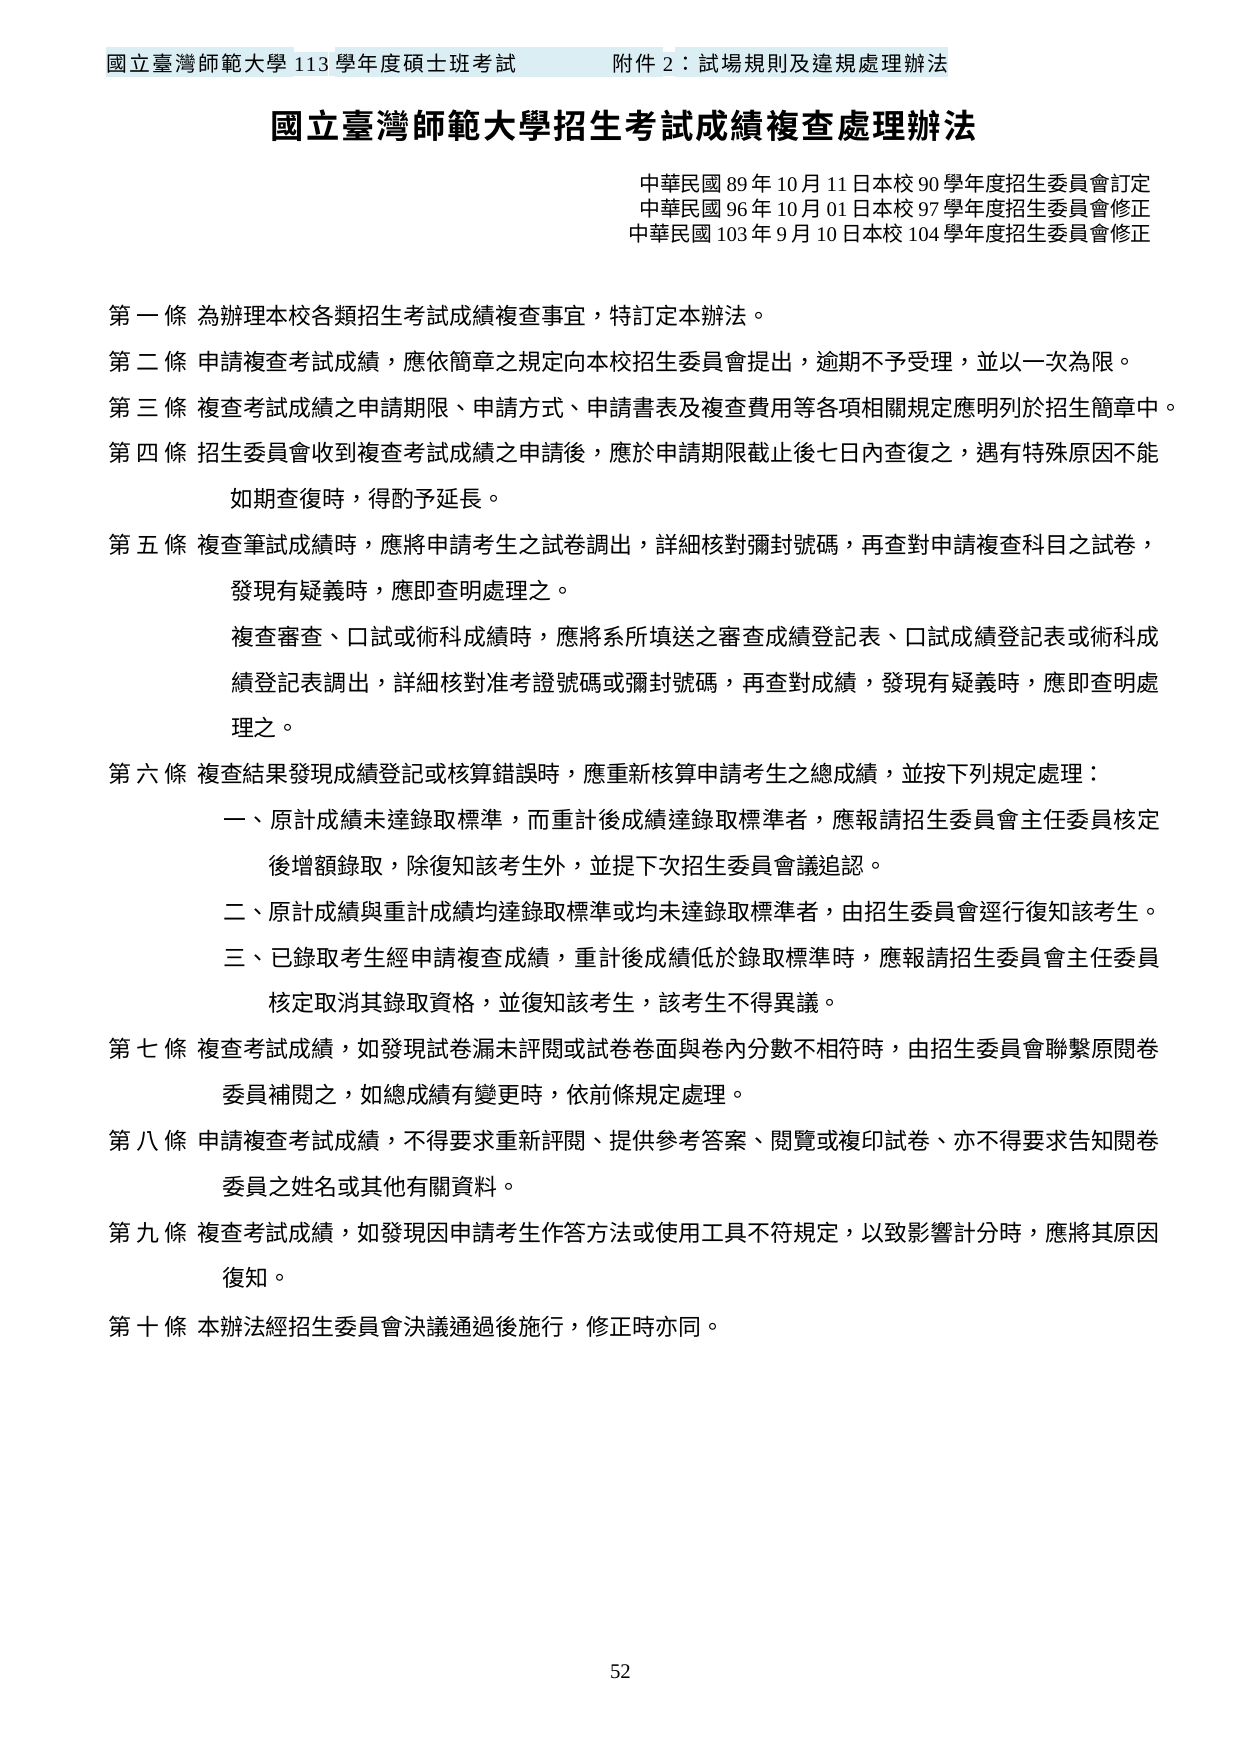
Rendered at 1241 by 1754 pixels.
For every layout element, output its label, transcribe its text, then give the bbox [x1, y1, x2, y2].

text 第 二 條 申請複查考試成績，應依簡章之規定向本校招生委員會提出，逾期不予受理，並以一次為限。 [108, 333, 1161, 379]
text 中華民國103年9月10日本校104學年度招生委員會修正 [82, 221, 1151, 246]
text 第 八 條 申請複查考試成績，不得要求重新評閱、提供參考答案、閱覽或複印試卷、亦不得要求告知閱卷委員之姓名或其他有關資料。 [108, 1113, 1161, 1204]
text 三、已錄取考生經申請複查成績，重計後成績低於錄取標準時，應報請招生委員會主任委員核定取消其錄取資格，並復知該考生，該考生不得異議。 [223, 929, 1161, 1021]
text 中華民國89年10月11日本校90學年度招生委員會訂定 [82, 171, 1151, 196]
text 第 六 條 複查結果發現成績登記或核算錯誤時，應重新核算申請考生之總成績，並按下列規定處理： [108, 746, 1161, 792]
text 第 七 條 複查考試成績，如發現試卷漏未評閱或試卷卷面與卷內分數不相符時，由招生委員會聯繫原閱卷委員補閱之，如總成績有變更時，依前條規定處理。 [108, 1021, 1161, 1113]
text 中華民國96年10月01日本校97學年度招生委員會修正 [82, 196, 1151, 221]
text 第 三 條 複查考試成績之申請期限、申請方式、申請書表及複查費用等各項相關規定應明列於招生簡章中。 [108, 379, 1161, 425]
text 國立臺灣師範大學招生考試成績複查處理辦法 [59, 106, 1188, 146]
text 複查審查、口試或術科成績時，應將系所填送之審查成績登記表、口試成績登記表或術科成績登記表調出，詳細核對准考證號碼或彌封號碼，再查對成績，發現有疑義時，應即查明處理之。 [231, 608, 1161, 746]
text 二、原計成績與重計成績均達錄取標準或均未達錄取標準者，由招生委員會逕行復知該考生。 [223, 883, 1161, 929]
text 第 四 條 招生委員會收到複查考試成績之申請後，應於申請期限截止後七日內查復之，遇有特殊原因不能如期查復時，得酌予延長。 [108, 425, 1161, 517]
text 第 九 條 複查考試成績，如發現因申請考生作答方法或使用工具不符規定，以致影響計分時，應將其原因復知。 [108, 1204, 1161, 1296]
text 第 十 條 本辦法經招生委員會決議通過後施行，修正時亦同。 [108, 1308, 1161, 1342]
text 第 一 條 為辦理本校各類招生考試成績複查事宜，特訂定本辦法。 [108, 288, 1161, 333]
text 第 五 條 複查筆試成績時，應將申請考生之試卷調出，詳細核對彌封號碼，再查對申請複查科目之試卷，發現有疑義時，應即查明處理之。 [108, 517, 1161, 608]
text 一、原計成績未達錄取標準，而重計後成績達錄取標準者，應報請招生委員會主任委員核定後增額錄取，除復知該考生外，並提下次招生委員會議追認。 [223, 792, 1161, 883]
